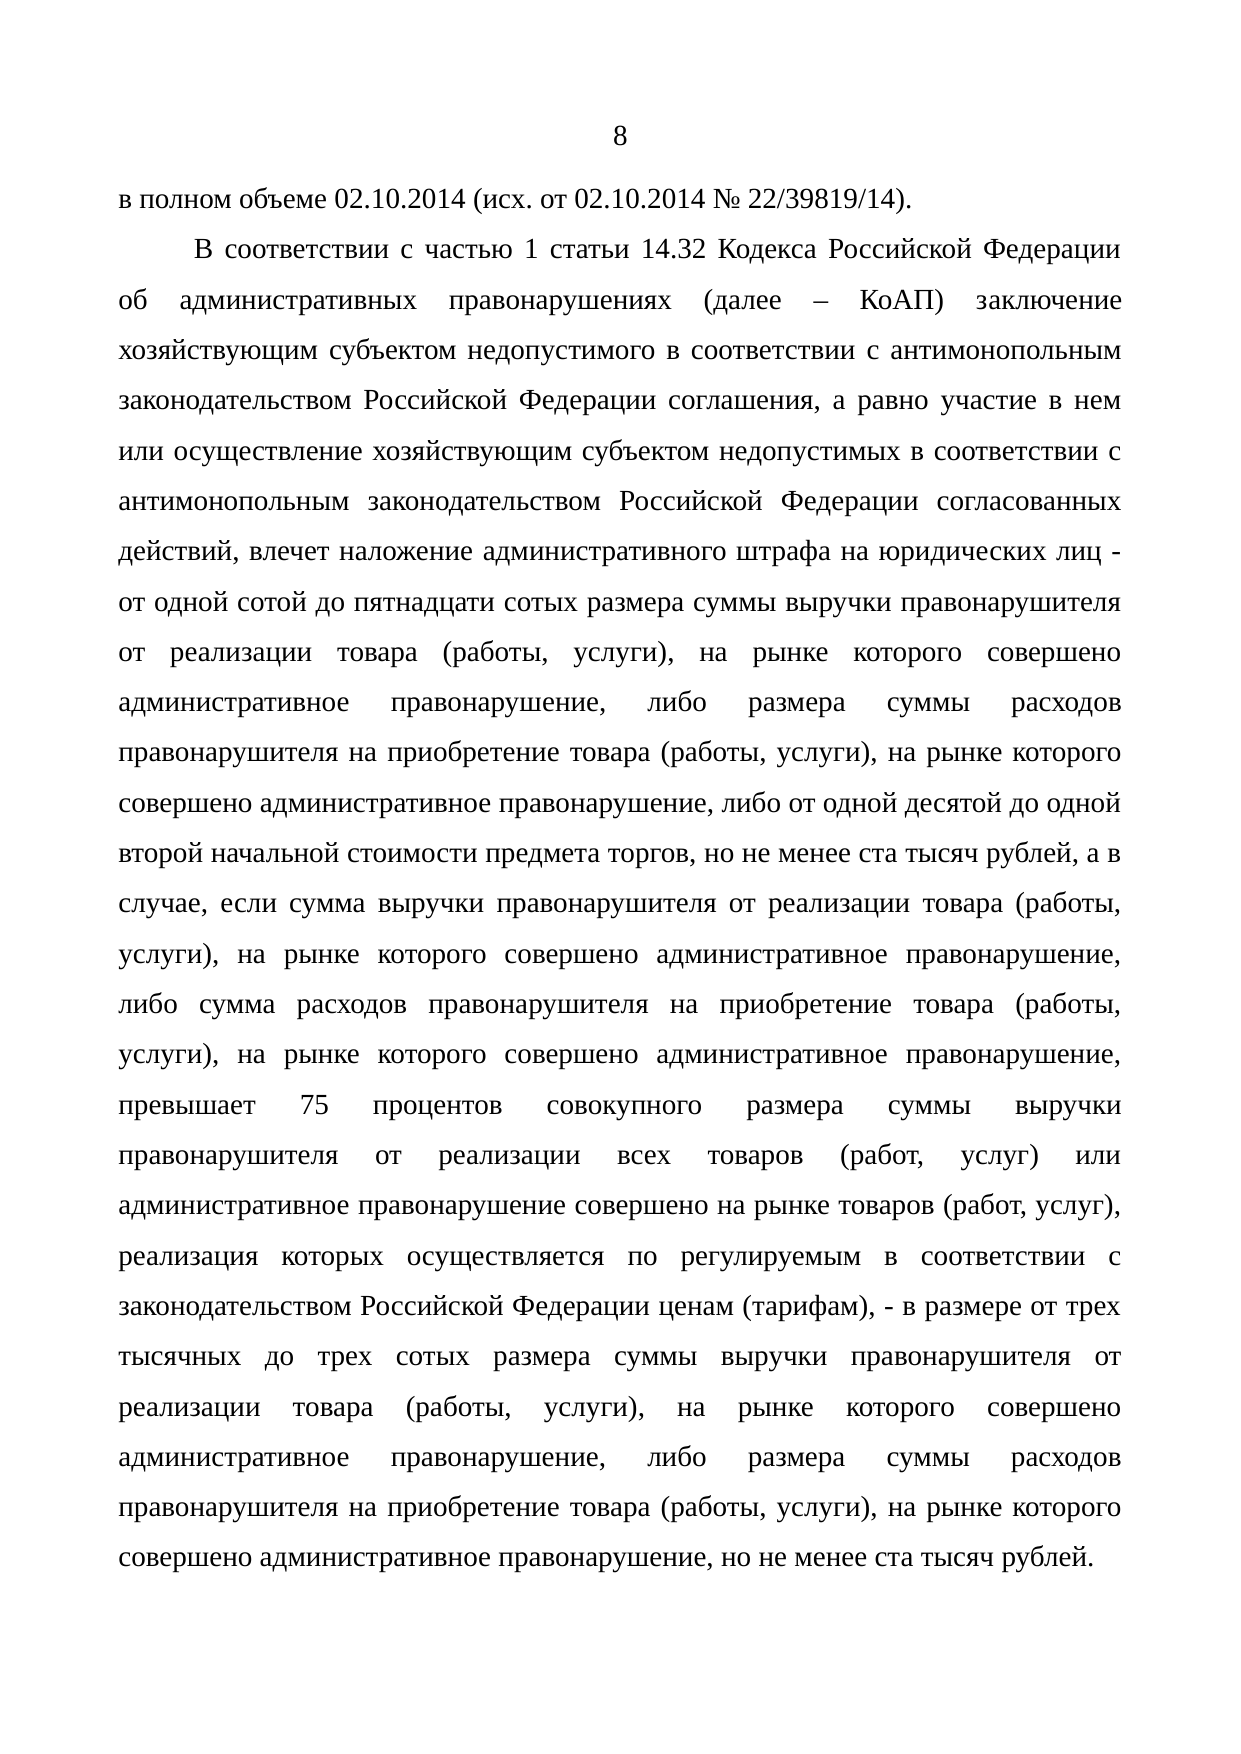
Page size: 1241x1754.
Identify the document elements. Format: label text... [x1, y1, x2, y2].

text В соответствии с частью 1 статьи 14.32 Кодекса Российской Федерации об административных правонарушениях (далее – КоАП) заключение хозяйствующим субъектом недопустимого в соответствии с антимонопольным законодательством Российской Федерации соглашения, а равно участие в нем или осуществление хозяйствующим субъектом недопустимых в соответствии с антимонопольным законодательством Российской Федерации согласованных действий, влечет наложение административного штрафа на юридических лиц - от одной сотой до пятнадцати сотых размера суммы выручки правонарушителя от реализации товара (работы, услуги), на рынке которого совершено административное правонарушение, либо размера суммы расходов правонарушителя на приобретение товара (работы, услуги), на рынке которого совершено административное правонарушение, либо от одной десятой до одной второй начальной стоимости предмета торгов, но не менее ста тысяч рублей, а в случае, если сумма выручки правонарушителя от реализации товара (работы, услуги), на рынке которого совершено административное правонарушение, либо сумма расходов правонарушителя на приобретение товара (работы, услуги), на рынке которого совершено административное правонарушение, превышает 75 процентов совокупного размера суммы выручки правонарушителя от реализации всех товаров (работ, услуг) или административное правонарушение совершено на рынке товаров (работ, услуг), реализация которых осуществляется по регулируемым в соответствии с законодательством Российской Федерации ценам (тарифам), - в размере от трех тысячных до трех сотых размера суммы выручки правонарушителя от реализации товара (работы, услуги), на рынке которого совершено административное правонарушение, либо размера суммы расходов правонарушителя на приобретение товара (работы, услуги), на рынке которого совершено административное правонарушение, но не менее ста тысяч рублей. [118, 231, 1122, 1573]
text в полном объеме 02.10.2014 (исх. от 02.10.2014 № 22/39819/14). [118, 181, 1122, 215]
